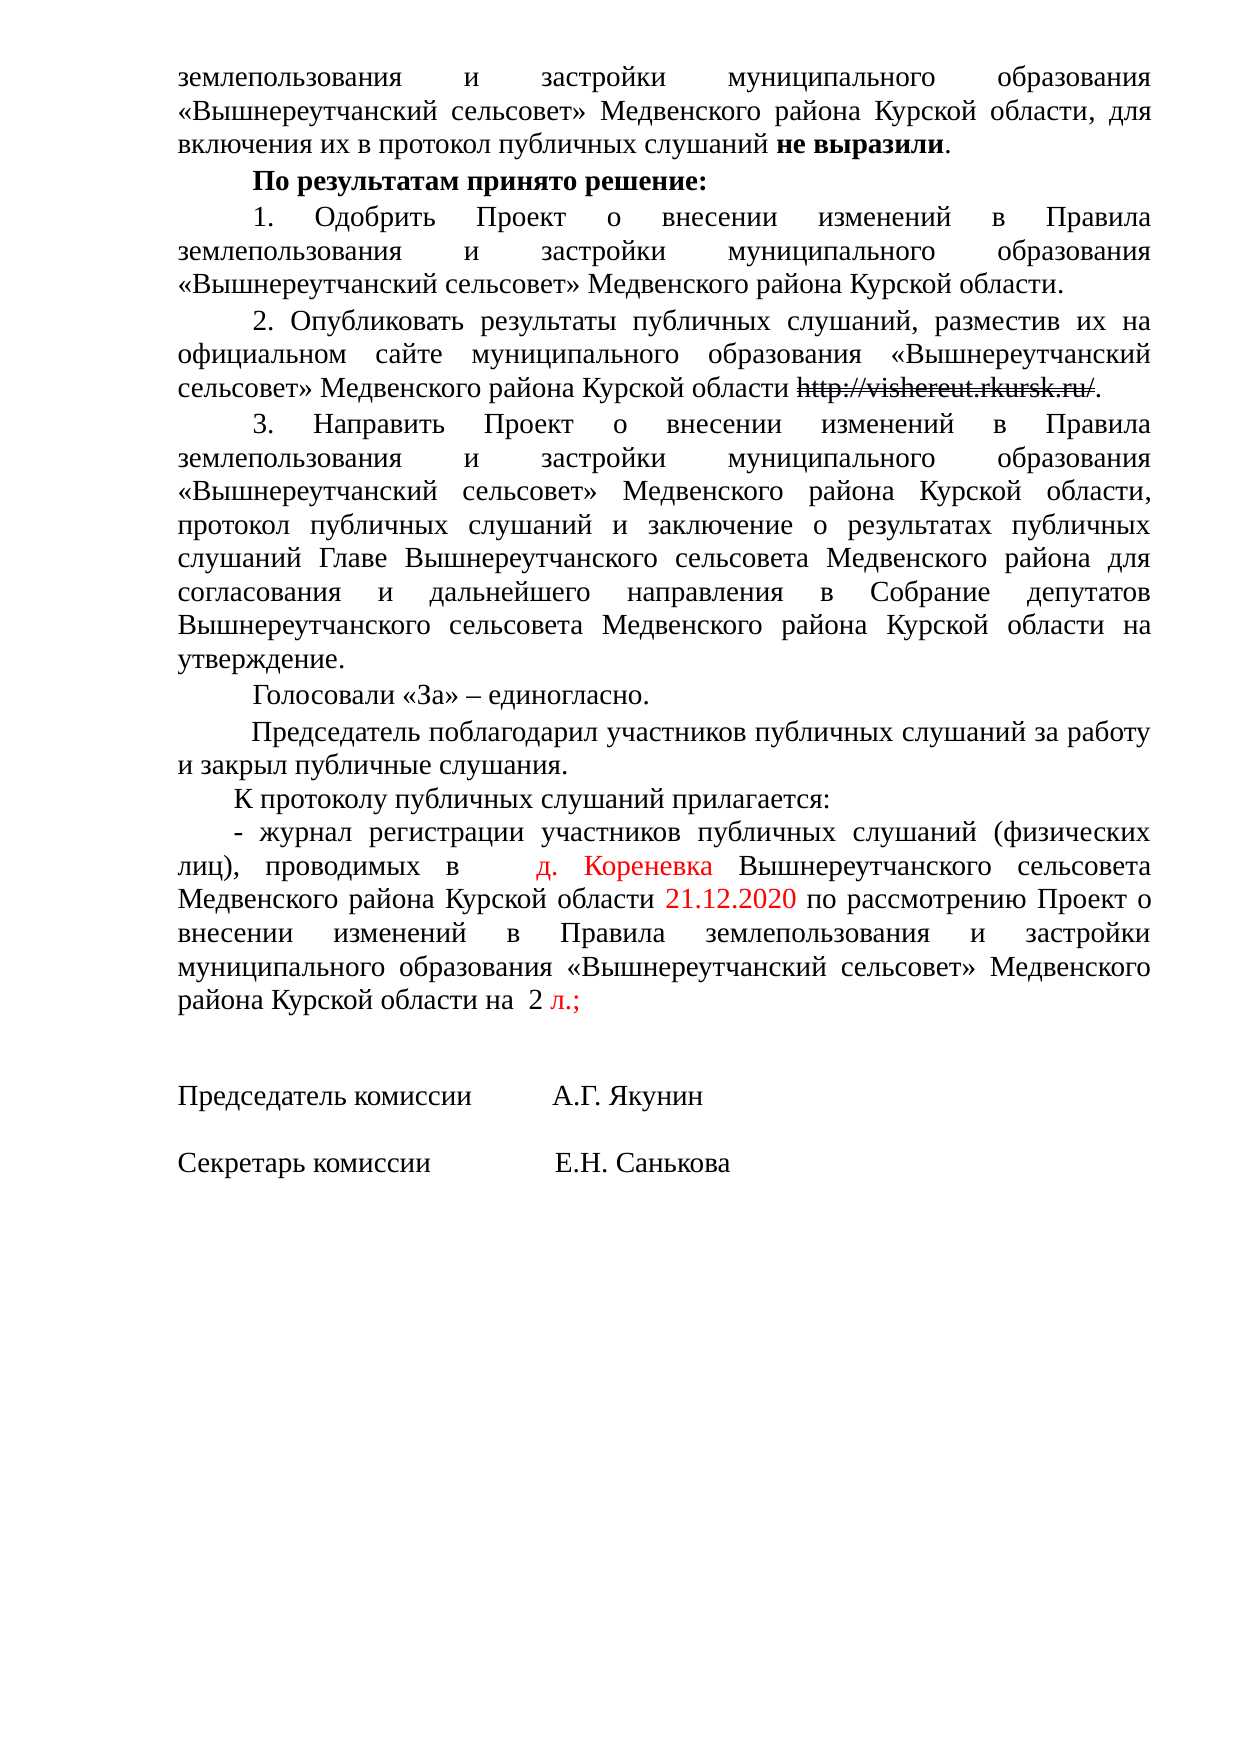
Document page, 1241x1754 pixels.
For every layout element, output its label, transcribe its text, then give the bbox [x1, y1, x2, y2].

text - журнал регистрации участников публичных слушаний (физических лиц), проводимых в д. Кореневка Вышнереутчанского сельсовета Медвенского района Курской области 21.12.2020 по рассмотрению Проект о внесении изменений в Правила землепользования и застройки муниципального образования «Вышнереутчанский сельсовет» Медвенского района Курской области на 2 л.; [177, 814, 1152, 1016]
text Голосовали «За» – единогласно. [177, 677, 1152, 711]
text К протоколу публичных слушаний прилагается: [177, 781, 1152, 814]
text Председатель поблагодарил участников публичных слушаний за работу и закрыл публичные слушания. [177, 714, 1152, 781]
text 3. Направить Проект о внесении изменений в Правила землепользования и застройки муниципального образования «Вышнереутчанский сельсовет» Медвенского района Курской области, протокол публичных слушаний и заключение о результатах публичных слушаний Главе Вышнереутчанского сельсовета Медвенского района для согласования и дальнейшего направления в Собрание депутатов Вышнереутчанского сельсовета Медвенского района Курской области на утверждение. [177, 406, 1152, 674]
text 1. Одобрить Проект о внесении изменений в Правила землепользования и застройки муниципального образования «Вышнереутчанский сельсовет» Медвенского района Курской области. [177, 199, 1152, 300]
text По результатам принято решение: [177, 163, 1152, 196]
text Председатель комиссии А.Г. Якунин [177, 1078, 1152, 1112]
text 2. Опубликовать результаты публичных слушаний, разместив их на официальном сайте муниципального образования «Вышнереутчанский сельсовет» Медвенского района Курской области http://vishereut.rkursk.ru/. [177, 303, 1152, 403]
text Секретарь комиссии Е.Н. Санькова [177, 1145, 1152, 1179]
text землепользования и застройки муниципального образования «Вышнереутчанский сельсовет» Медвенского района Курской области, для включения их в протокол публичных слушаний не выразили. [177, 59, 1152, 160]
